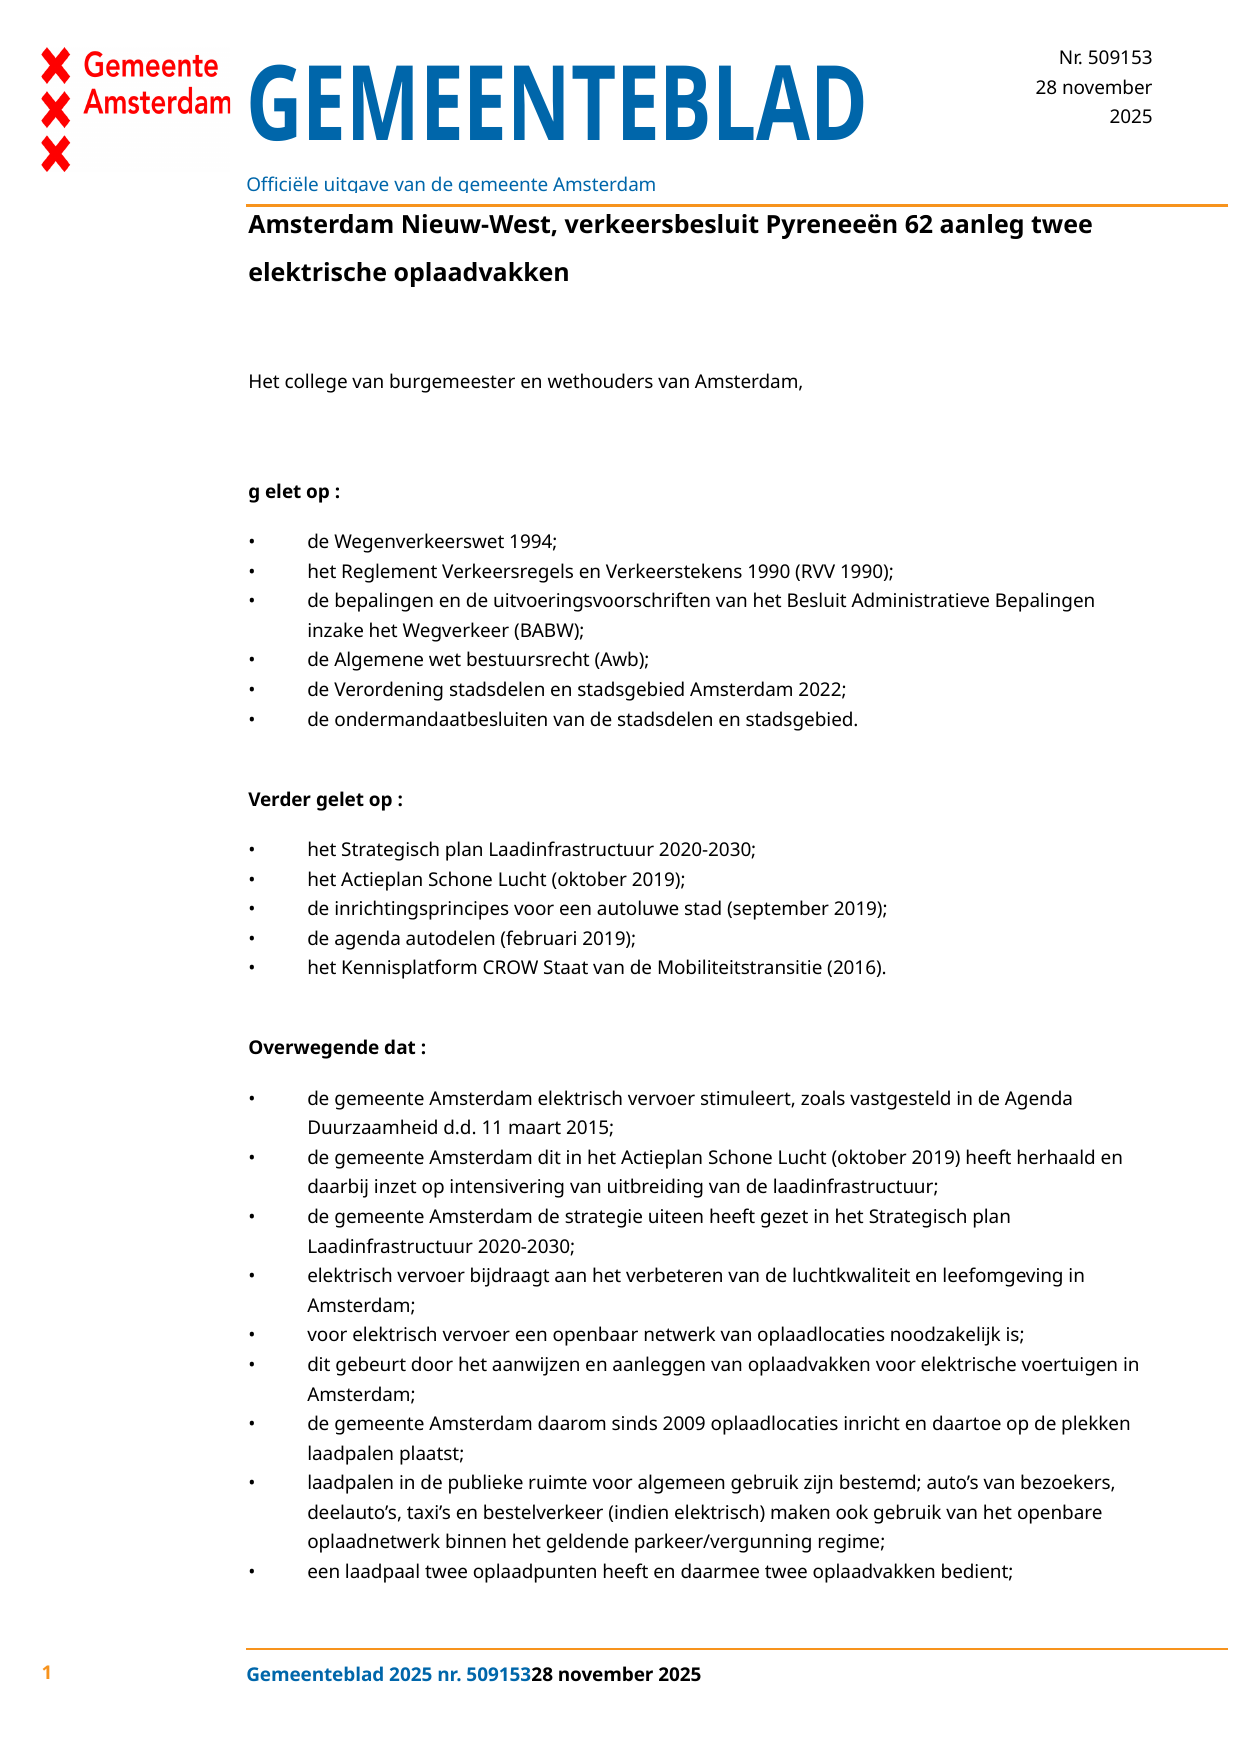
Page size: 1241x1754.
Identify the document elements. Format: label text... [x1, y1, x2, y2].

list de inrichtingsprincipes voor een autoluwe stad (september 2019); [248, 895, 1152, 921]
list de gemeente Amsterdam daarom sinds 2009 oplaadlocaties inricht en daartoe op de plekken laadpalen plaatst; [248, 1410, 1152, 1466]
text g elet op : [248, 478, 1152, 503]
list de Algemene wet bestuursrecht (Awb); [248, 647, 1152, 672]
list de agenda autodelen (februari 2019); [248, 925, 1152, 951]
text Verder gelet op : [248, 786, 1152, 811]
list laadpalen in de publieke ruimte voor algemeen gebruik zijn bestemd; auto’s van bezoekers, deelauto’s, taxi’s en bestelverkeer (indien elektrisch) maken ook gebruik van het openbare oplaadnetwerk binnen het geldende parkeer/vergunning regime; [248, 1469, 1152, 1554]
list het Strategisch plan Laadinfrastructuur 2020-2030; [248, 836, 1152, 862]
list de gemeente Amsterdam dit in het Actieplan Schone Lucht (oktober 2019) heeft herhaald en daarbij inzet op intensivering van uitbreiding van de laadinfrastructuur; [248, 1144, 1152, 1199]
list de gemeente Amsterdam de strategie uiteen heeft gezet in het Strategisch plan Laadinfrastructuur 2020-2030; [248, 1203, 1152, 1258]
list de ondermandaatbesluiten van de stadsdelen en stadsgebied. [248, 706, 1152, 731]
text Overwegende dat : [248, 1034, 1152, 1060]
list elektrisch vervoer bijdraagt aan het verbeteren van de luchtkwaliteit en leefomgeving in Amsterdam; [248, 1262, 1152, 1318]
list voor elektrisch vervoer een openbaar netwerk van oplaadlocaties noodzakelijk is; [248, 1322, 1152, 1347]
list de Wegenverkeerswet 1994; [248, 528, 1152, 554]
list het Kennisplatform CROW Staat van de Mobiliteitstransitie (2016). [248, 954, 1152, 980]
list het Reglement Verkeersregels en Verkeerstekens 1990 (RVV 1990); [248, 558, 1152, 583]
list de gemeente Amsterdam elektrisch vervoer stimuleert, zoals vastgesteld in de Agenda Duurzaamheid d.d. 11 maart 2015; [248, 1085, 1152, 1140]
picture [41, 47, 231, 172]
list het Actieplan Schone Lucht (oktober 2019); [248, 866, 1152, 891]
list dit gebeurt door het aanwijzen en aanleggen van oplaadvakken voor elektrische voertuigen in Amsterdam; [248, 1351, 1152, 1406]
list de bepalingen en de uitvoeringsvoorschriften van het Besluit Administratieve Bepalingen inzake het Wegverkeer (BABW); [248, 587, 1152, 643]
text Het college van burgemeester en wethouders van Amsterdam, [248, 368, 1152, 394]
list een laadpaal twee oplaadpunten heeft en daarmee twee oplaadvakken bedient; [248, 1558, 1152, 1584]
list de Verordening stadsdelen en stadsgebied Amsterdam 2022; [248, 676, 1152, 702]
text Amsterdam Nieuw-West, verkeersbesluit Pyreneeën 62 aanleg twee elektrische oplaadvakken [248, 207, 1152, 288]
